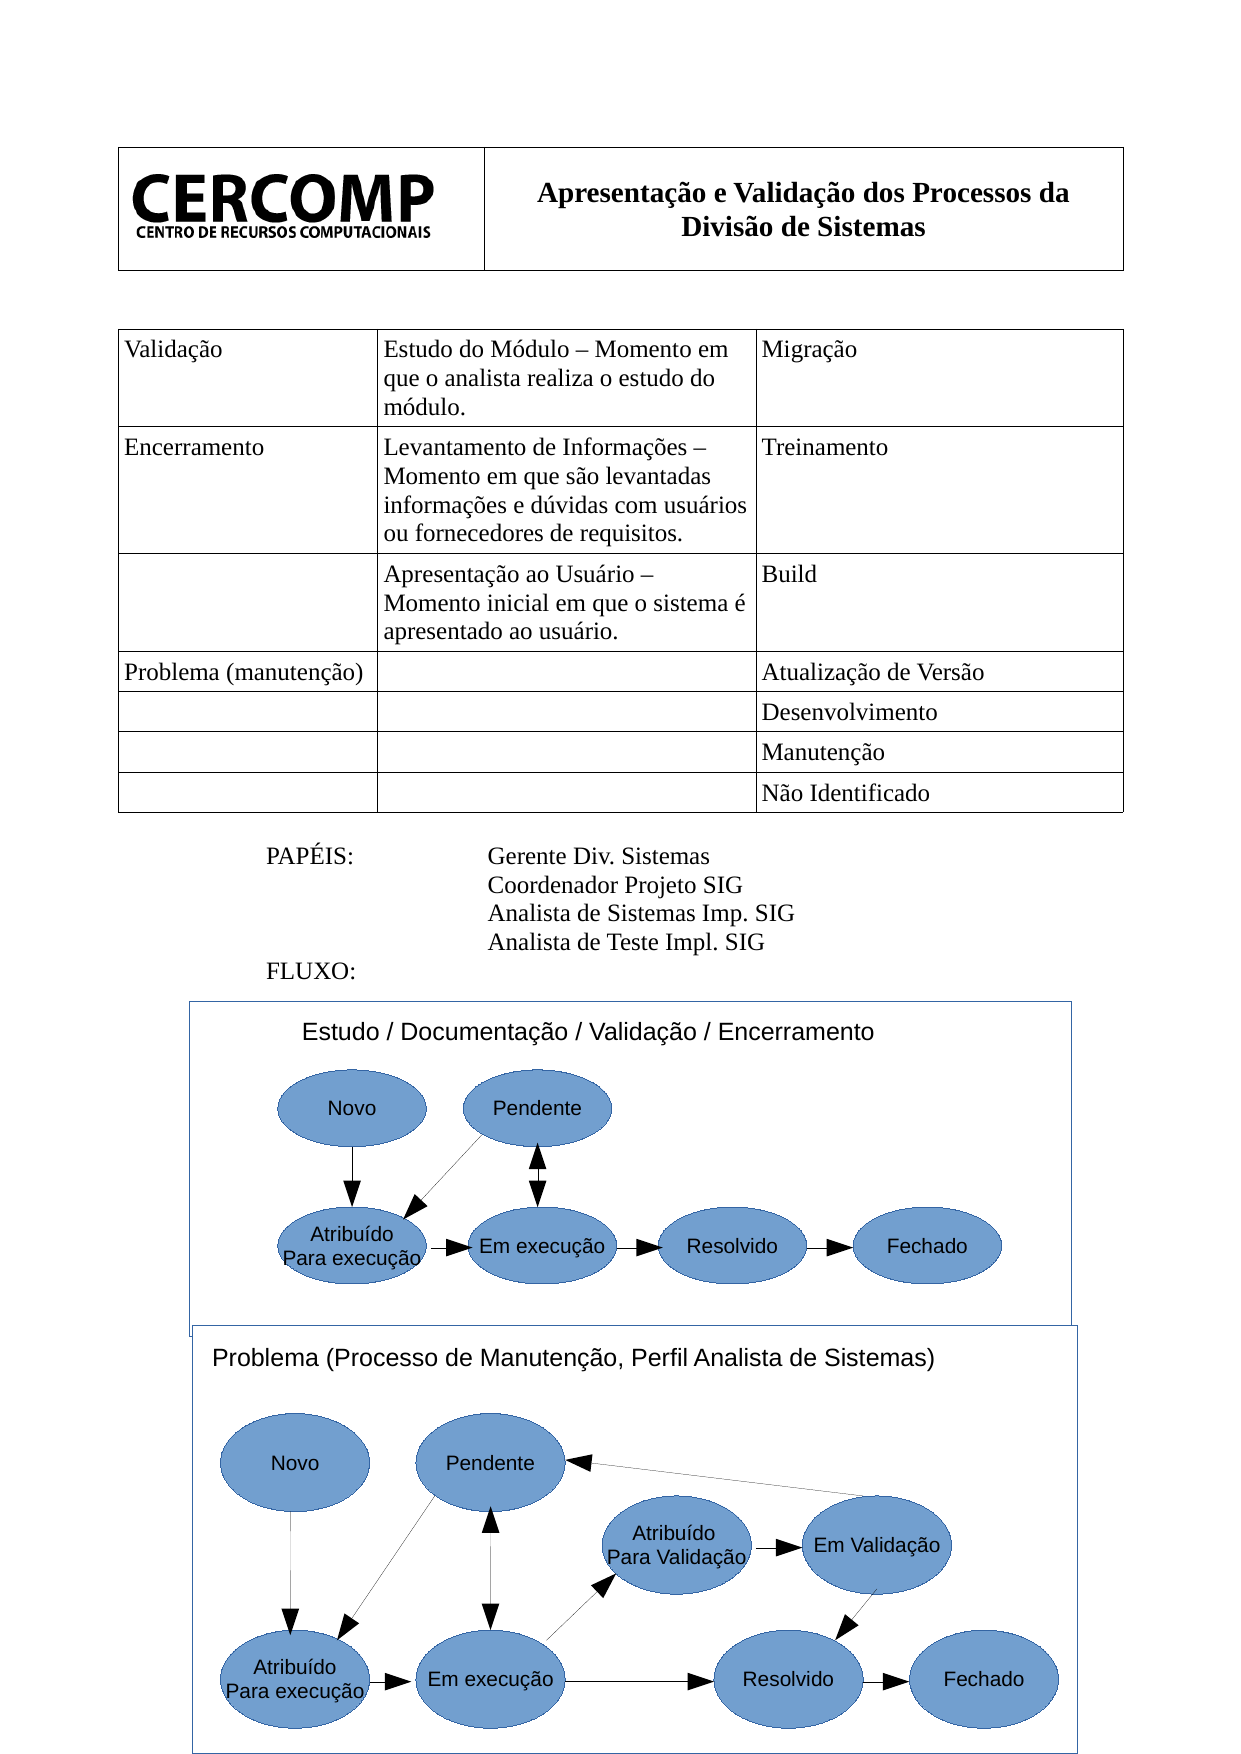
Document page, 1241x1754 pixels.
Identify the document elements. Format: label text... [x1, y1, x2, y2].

text Coordenador Projeto SIG [118, 870, 1122, 898]
table_cell Estudo do Módulo – Momento em que o analista realiza o estudo do módulo. [378, 330, 756, 426]
table_cell Levantamento de Informações – Momento em que são levantadas informações e dúvidas com usuários ou fornecedores de requisitos. [378, 427, 756, 553]
table_cell [378, 773, 756, 812]
table_cell Build [757, 554, 1123, 651]
table_cell Validação [119, 330, 377, 426]
text Analista de Teste Impl. SIG [118, 927, 1122, 956]
table_cell Atualização de Versão [757, 652, 1123, 691]
table_cell Migração [757, 330, 1123, 426]
table_cell [119, 692, 377, 731]
table_cell [378, 692, 756, 731]
table_cell Apresentação ao Usuário – Momento inicial em que o sistema é apresentado ao usuário. [378, 554, 756, 651]
table_cell Treinamento [757, 427, 1123, 553]
picture [123, 152, 441, 253]
table_cell Problema (manutenção) [119, 652, 377, 691]
table_cell Manutenção [757, 732, 1123, 772]
table_cell [119, 773, 377, 812]
table_cell Não Identificado [757, 773, 1123, 812]
text PAPÉIS: Gerente Div. Sistemas [118, 841, 1122, 870]
table_cell [378, 732, 756, 772]
table_cell [119, 732, 377, 772]
table_cell Desenvolvimento [757, 692, 1123, 731]
table_cell [378, 652, 756, 691]
table_cell Encerramento [119, 427, 377, 553]
text Analista de Sistemas Imp. SIG [118, 898, 1122, 927]
table_cell [119, 554, 377, 651]
text FLUXO: [118, 956, 1122, 985]
